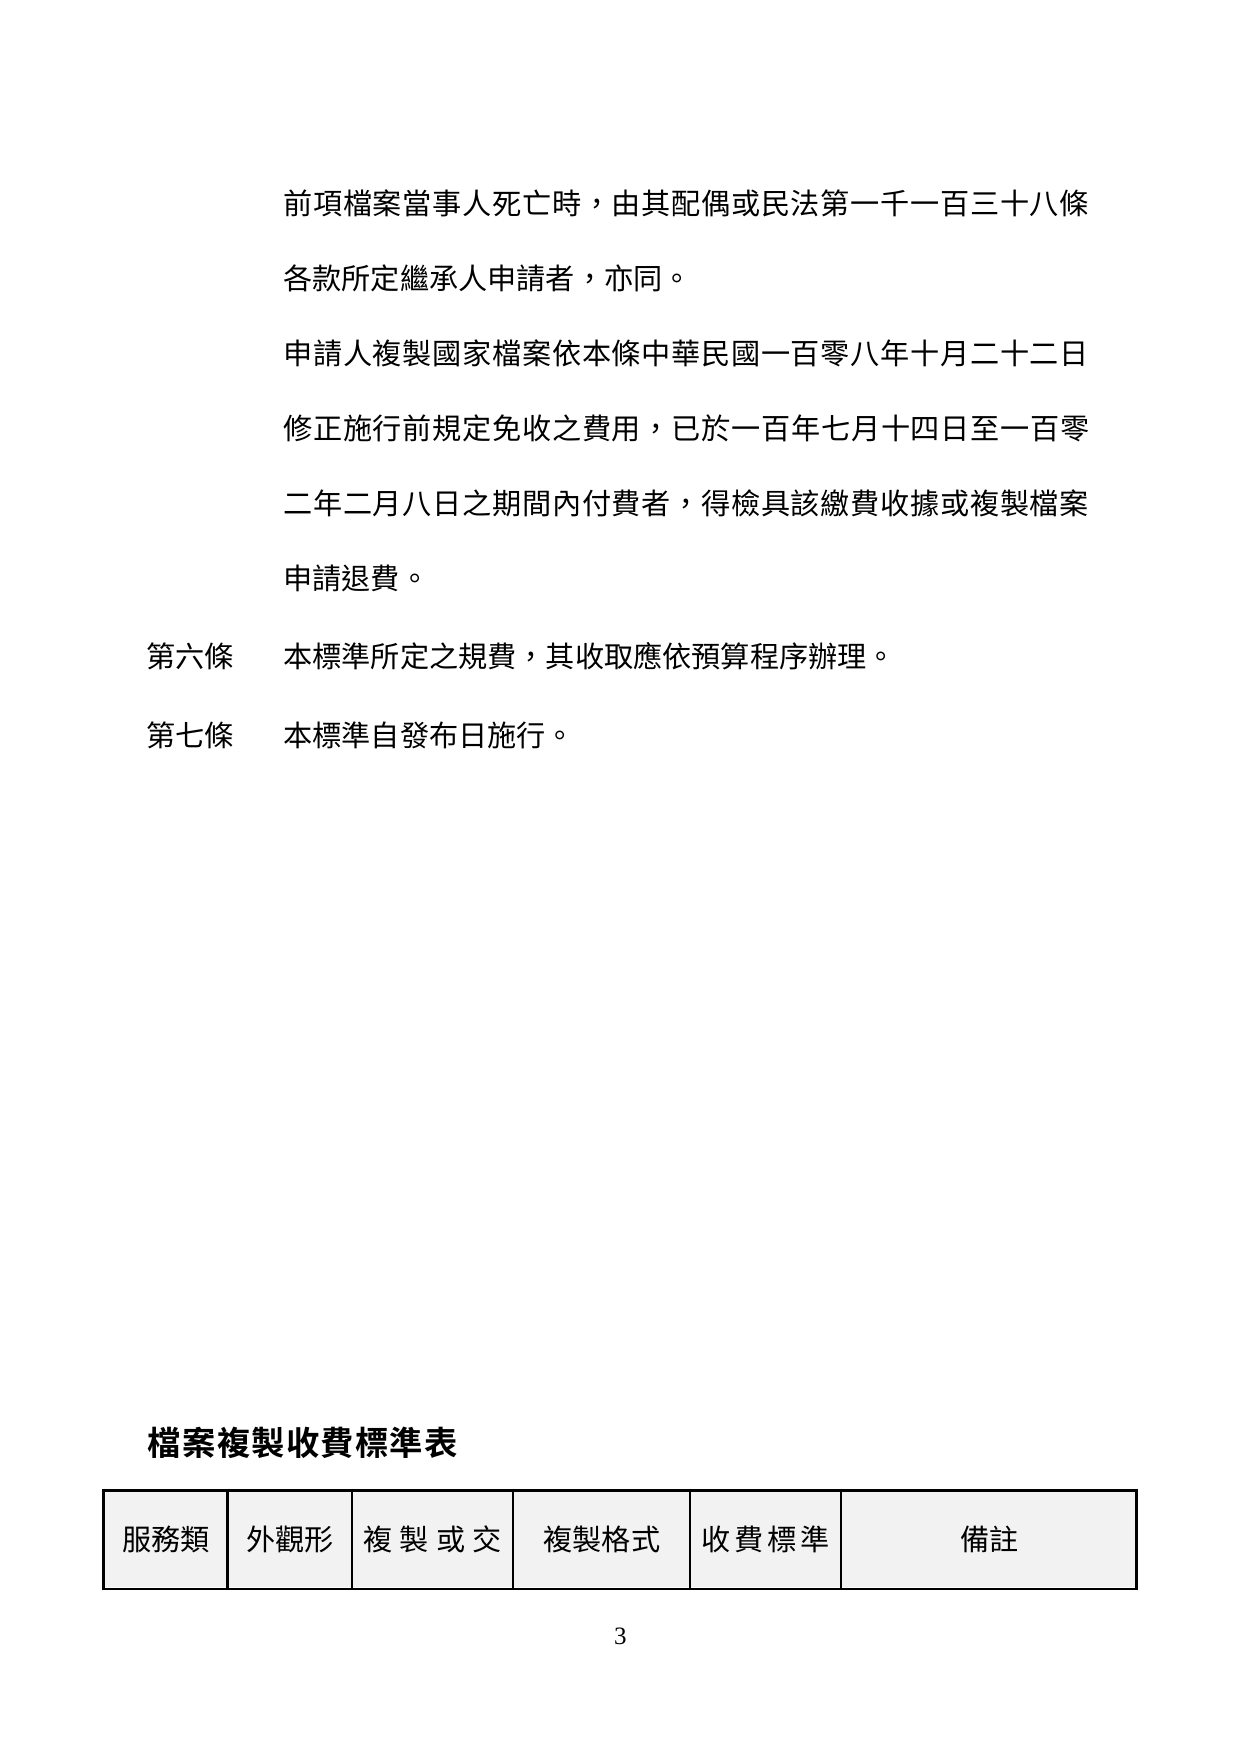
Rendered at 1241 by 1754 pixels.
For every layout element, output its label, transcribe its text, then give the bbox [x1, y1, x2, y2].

text 檔案複製收費標準表 [148, 1403, 1092, 1478]
table_cell 本標準所定之規費，其收取應依預算程序辦理。 [282, 618, 1092, 696]
table_cell 第七條 [144, 696, 282, 849]
table_cell 第六條 [144, 618, 282, 696]
table_cell [144, 165, 282, 618]
table_cell 前項檔案當事人死亡時，由其配偶或民法第一千一百三十八條各款所定繼承人申請者，亦同。 申請人複製國家檔案依本條中華民國一百零八年十月二十二日修正施行前規定免收之費用，已於一百年七月十四日至一百零二年二月八日之期間內付費者，得檢具該繳費收據或複製檔案申請退費。 [282, 165, 1092, 618]
table_cell 本標準自發布日施行。 [282, 696, 1092, 849]
table_header 服務類 [105, 1492, 226, 1587]
table_header 外觀形 [229, 1492, 351, 1587]
table_header 複製格式 [514, 1492, 689, 1587]
table_header 收費標準 [691, 1492, 840, 1587]
table_header 備註 [842, 1492, 1135, 1587]
table_header 複製或交 [353, 1492, 512, 1587]
